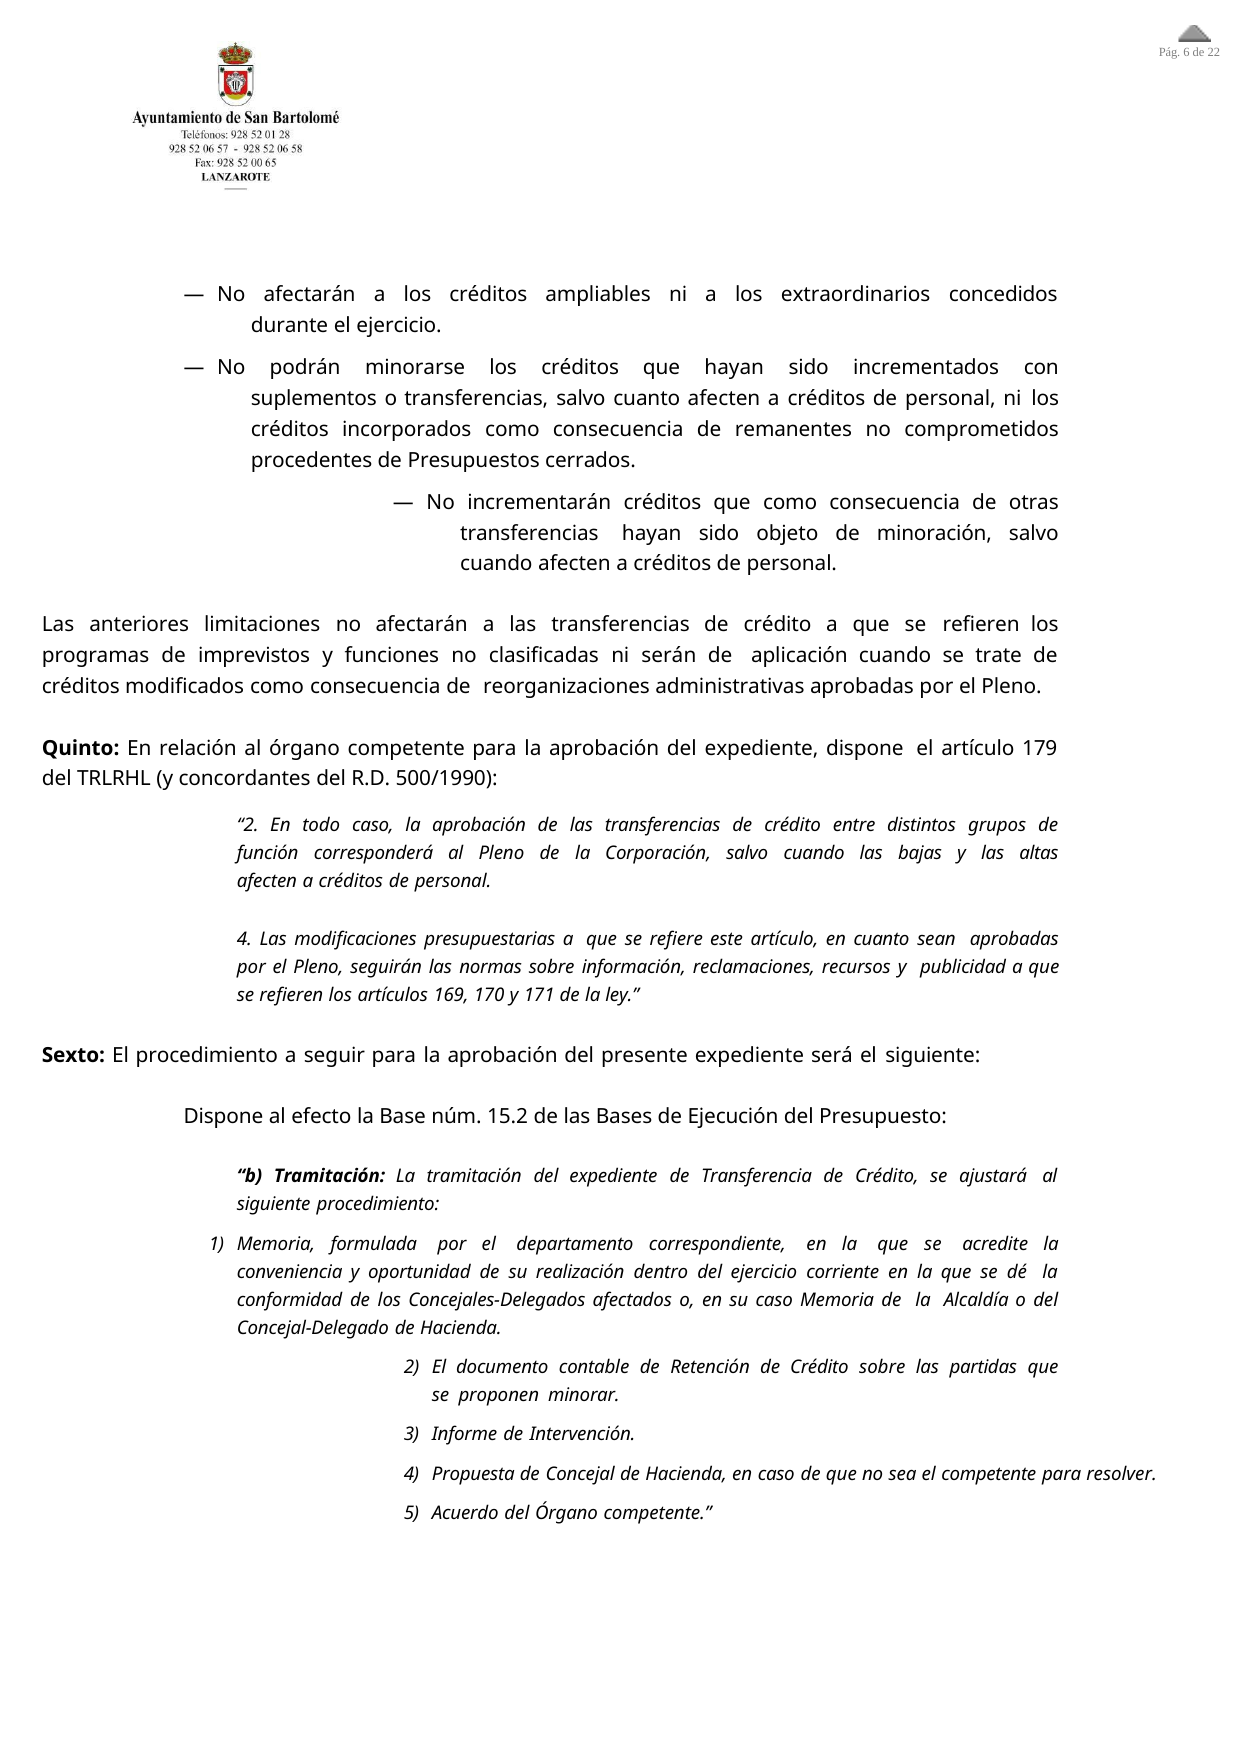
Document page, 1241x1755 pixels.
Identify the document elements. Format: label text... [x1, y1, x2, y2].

text “b) Tramitación: La tramitación del expediente de Transferencia de Crédito, se ajustará al siguiente procedimiento: [237, 1163, 1058, 1216]
text Quinto: En relación al órgano competente para la aprobación del expediente, dispone el artículo 179 del TRLRHL (y concordantes del R.D. 500/1990): [42, 733, 1058, 792]
list El documento contable de Retención de Crédito sobre las partidas que se proponen minorar. [403, 1354, 1058, 1407]
list Informe de Intervención. [403, 1421, 1232, 1446]
list Propuesta de Concejal de Hacienda, en caso de que no sea el competente para resolver. [403, 1460, 1232, 1485]
text Las anteriores limitaciones no afectarán a las transferencias de crédito a que se refieren los programas de imprevistos y funciones no clasificadas ni serán de aplicación cuando se trate de créditos modificados como consecuencia de reorganizaciones administrativas aprobadas por el Pleno. [42, 609, 1059, 699]
text 4. Las modificaciones presupuestarias a que se refiere este artículo, en cuanto sean aprobadas por el Pleno, seguirán las normas sobre información, reclamaciones, recursos y publicidad a que se refieren los artículos 169, 170 y 171 de la ley.” [237, 925, 1059, 1007]
text Sexto: El procedimiento a seguir para la aprobación del presente expediente será el siguiente: [42, 1040, 1058, 1068]
list No incrementarán créditos que como consecuencia de otras transferencias hayan sido objeto de minoración, salvo cuando afecten a créditos de personal. [393, 487, 1059, 577]
list No afectarán a los créditos ampliables ni a los extraordinarios concedidos durante el ejercicio. [183, 279, 1058, 338]
list Memoria, formulada por el departamento correspondiente, en la que se acredite la conveniencia y oportunidad de su realización dentro del ejercicio corriente en la que se dé la conformidad de los Concejales-Delegados afectados o, en su caso Memoria de la Alcaldía o del Concejal-Delegado de Hacienda. [208, 1230, 1059, 1340]
picture [130, 41, 342, 191]
text Dispone al efecto la Base núm. 15.2 de las Bases de Ejecución del Presupuesto: [183, 1101, 1232, 1130]
text “2. En todo caso, la aprobación de las transferencias de crédito entre distintos grupos de función corresponderá al Pleno de la Corporación, salvo cuando las bajas y las altas afecten a créditos de personal. [237, 811, 1059, 892]
list No podrán minorarse los créditos que hayan sido incrementados con suplementos o transferencias, salvo cuanto afecten a créditos de personal, ni los créditos incorporados como consecuencia de remanentes no comprometidos procedentes de Presupuestos cerrados. [183, 352, 1059, 473]
list Acuerdo del Órgano competente.” [403, 1499, 1232, 1524]
picture [1177, 25, 1211, 42]
